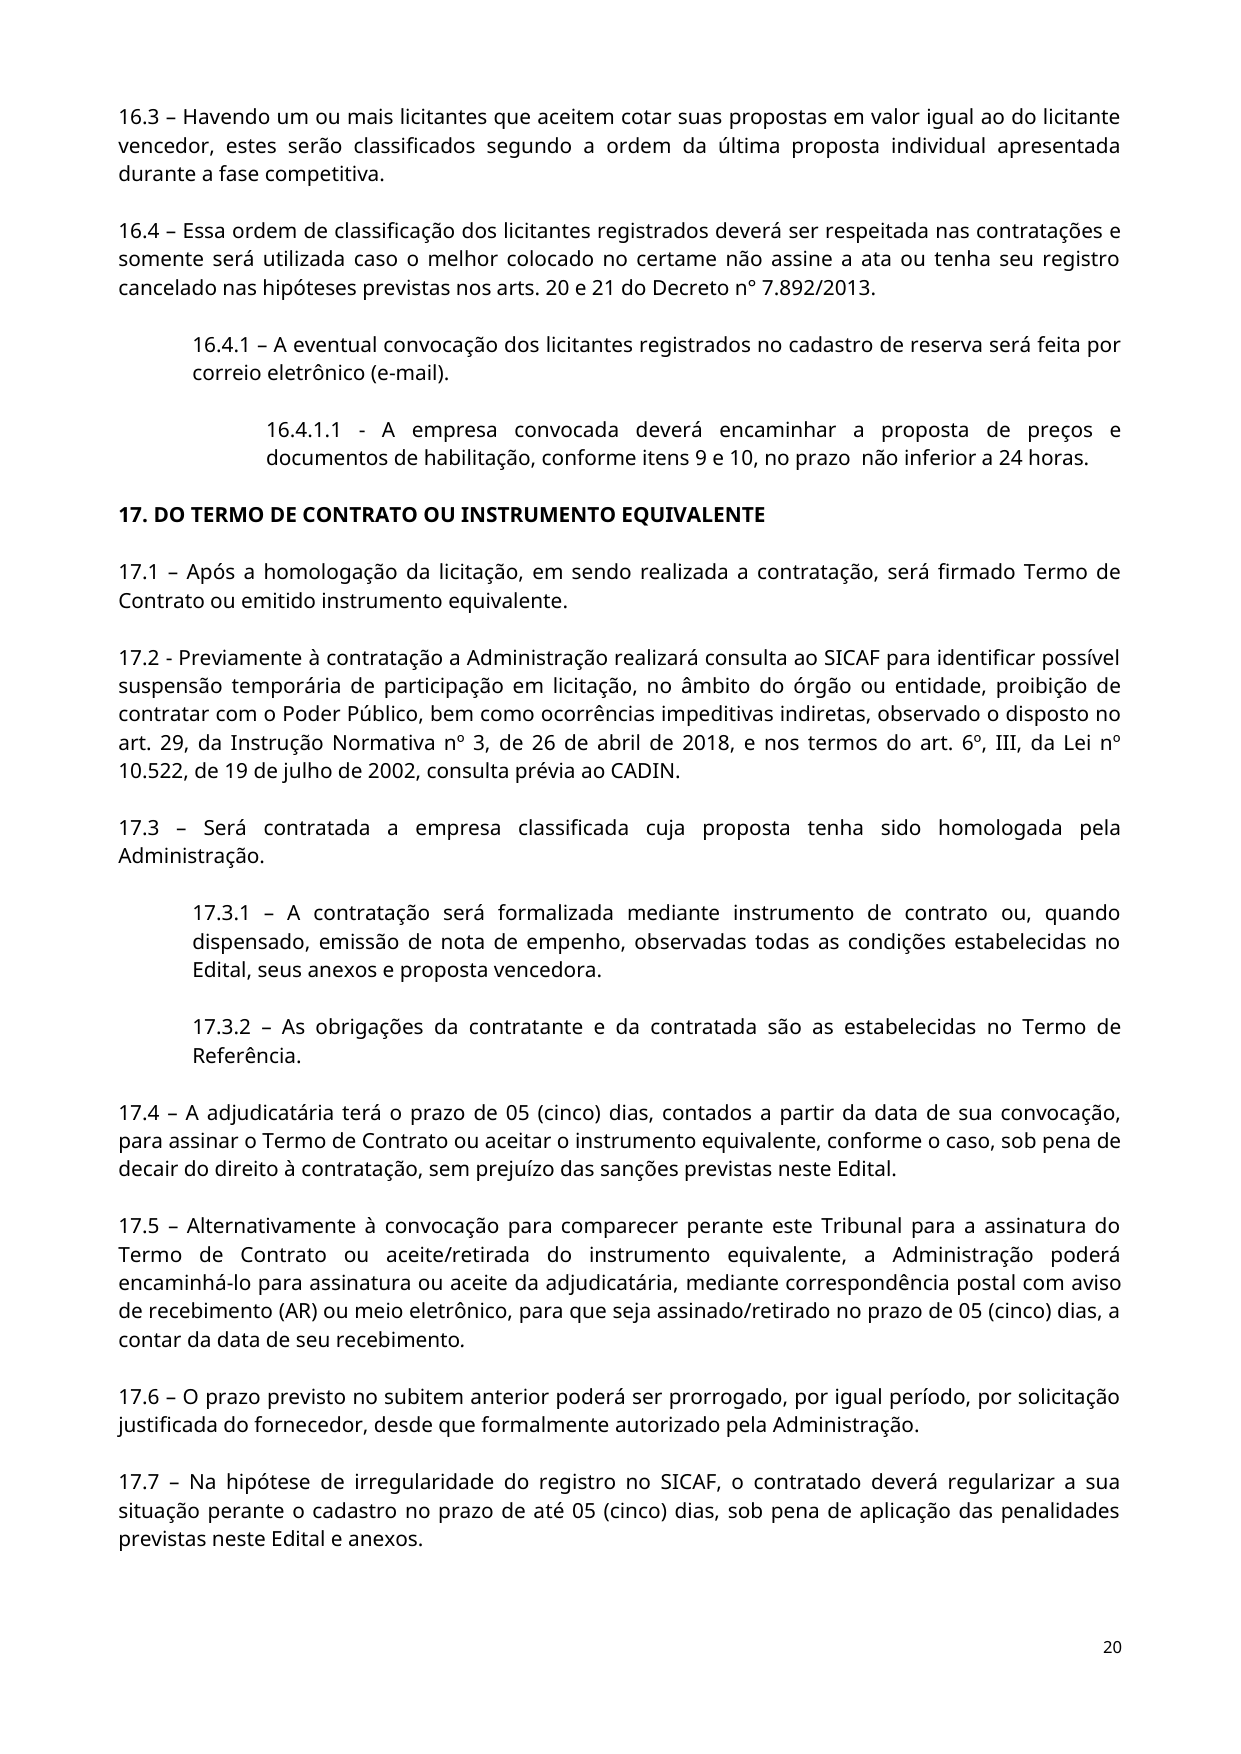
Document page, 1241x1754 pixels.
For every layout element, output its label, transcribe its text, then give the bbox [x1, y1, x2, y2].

text 17. DO TERMO DE CONTRATO OU INSTRUMENTO EQUIVALENTE [118, 500, 1122, 529]
text 17.3 – Será contratada a empresa classificada cuja proposta tenha sido homologada pela Administração. [118, 813, 1122, 870]
list 17.2 - Previamente à contratação a Administração realizará consulta ao SICAF para identificar possível suspensão temporária de participação em licitação, no âmbito do órgão ou entidade, proibição de contratar com o Poder Público, bem como ocorrências impeditivas indiretas, observado o disposto no art. 29, da Instrução Normativa nº 3, de 26 de abril de 2018, e nos termos do art. 6º, III, da Lei nº 10.522, de 19 de julho de 2002, consulta prévia ao CADIN. [118, 643, 1122, 785]
text 16.4.1.1 - A empresa convocada deverá encaminhar a proposta de preços e documentos de habilitação, conforme itens 9 e 10, no prazo não inferior a 24 horas. [266, 415, 1122, 472]
text 17.3.2 – As obrigações da contratante e da contratada são as estabelecidas no Termo de Referência. [192, 1012, 1122, 1069]
text 16.3 – Havendo um ou mais licitantes que aceitem cotar suas propostas em valor igual ao do licitante vencedor, estes serão classificados segundo a ordem da última proposta individual apresentada durante a fase competitiva. [118, 102, 1122, 188]
text 16.4.1 – A eventual convocação dos licitantes registrados no cadastro de reserva será feita por correio eletrônico (e-mail). [192, 330, 1122, 387]
text 17.5 – Alternativamente à convocação para comparecer perante este Tribunal para a assinatura do Termo de Contrato ou aceite/retirada do instrumento equivalente, a Administração poderá encaminhá-lo para assinatura ou aceite da adjudicatária, mediante correspondência postal com aviso de recebimento (AR) ou meio eletrônico, para que seja assinado/retirado no prazo de 05 (cinco) dias, a contar da data de seu recebimento. [118, 1211, 1122, 1353]
text 17.4 – A adjudicatária terá o prazo de 05 (cinco) dias, contados a partir da data de sua convocação, para assinar o Termo de Contrato ou aceitar o instrumento equivalente, conforme o caso, sob pena de decair do direito à contratação, sem prejuízo das sanções previstas neste Edital. [118, 1098, 1122, 1183]
text 17.3.1 – A contratação será formalizada mediante instrumento de contrato ou, quando dispensado, emissão de nota de empenho, observadas todas as condições estabelecidas no Edital, seus anexos e proposta vencedora. [192, 898, 1122, 984]
text 16.4 – Essa ordem de classificação dos licitantes registrados deverá ser respeitada nas contratações e somente será utilizada caso o melhor colocado no certame não assine a ata ou tenha seu registro cancelado nas hipóteses previstas nos arts. 20 e 21 do Decreto n° 7.892/2013. [118, 216, 1122, 301]
list 17.1 – Após a homologação da licitação, em sendo realizada a contratação, será firmado Termo de Contrato ou emitido instrumento equivalente. [118, 557, 1122, 614]
text 17.7 – Na hipótese de irregularidade do registro no SICAF, o contratado deverá regularizar a sua situação perante o cadastro no prazo de até 05 (cinco) dias, sob pena de aplicação das penalidades previstas neste Edital e anexos. [118, 1467, 1122, 1553]
text 17.6 – O prazo previsto no subitem anterior poderá ser prorrogado, por igual período, por solicitação justificada do fornecedor, desde que formalmente autorizado pela Administração. [118, 1382, 1122, 1439]
